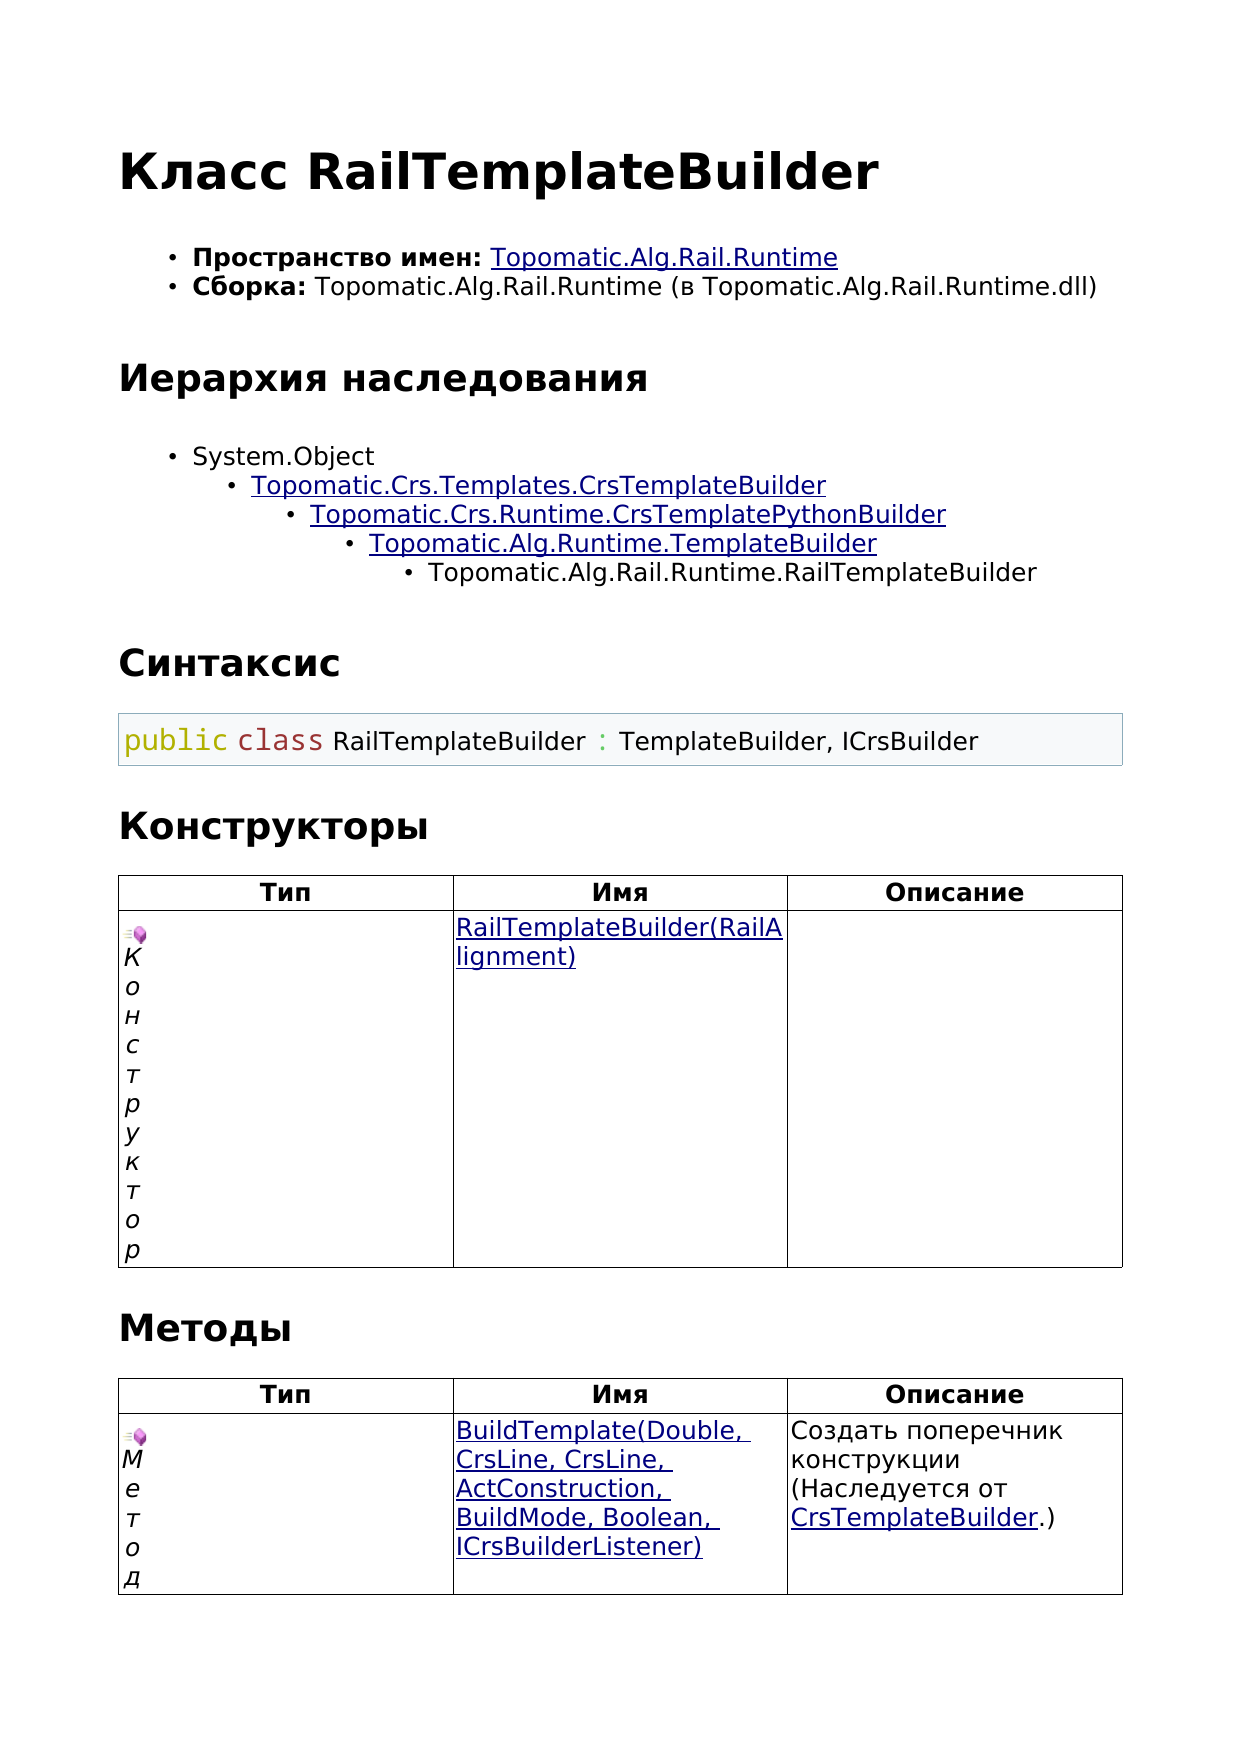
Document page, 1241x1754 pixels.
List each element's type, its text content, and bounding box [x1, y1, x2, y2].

list Topomatic.Crs.Templates.CrsTemplateBuilder [236, 471, 1122, 500]
table_cell [119, 1414, 453, 1594]
picture [121, 1428, 147, 1446]
subtitle Класс RailTemplateBuilder [118, 143, 1122, 201]
table_cell RailTemplateBuilder(RailAlignment) [454, 911, 787, 1267]
table_cell [119, 911, 453, 1267]
list Сборка: Topomatic.Alg.Rail.Runtime (в Topomatic.Alg.Rail.Runtime.dll) [177, 272, 1122, 302]
list Topomatic.Alg.Runtime.TemplateBuilder [354, 529, 1122, 558]
subtitle Иерархия наследования [118, 356, 1122, 400]
table_header Описание [788, 876, 1122, 910]
picture [121, 926, 147, 944]
list System.Object [177, 442, 1122, 471]
table_header Описание [788, 1379, 1122, 1413]
table_header Имя [454, 876, 787, 910]
table_header Имя [454, 1379, 787, 1413]
list Topomatic.Alg.Rail.Runtime.RailTemplateBuilder [413, 558, 1122, 588]
list Topomatic.Crs.Runtime.CrsTemplatePythonBuilder [295, 500, 1122, 529]
table_header Тип [119, 876, 453, 910]
list Пространство имен: Topomatic.Alg.Rail.Runtime [177, 243, 1122, 272]
table_cell Создать поперечник конструкции (Наследуется от CrsTemplateBuilder.) [788, 1414, 1122, 1594]
subtitle Методы [118, 1307, 1122, 1350]
table_header public class RailTemplateBuilder : TemplateBuilder, ICrsBuilder [119, 714, 1122, 764]
table_header Тип [119, 1379, 453, 1413]
table_cell [788, 911, 1122, 1267]
subtitle Конструкторы [118, 804, 1122, 848]
subtitle Синтаксис [118, 642, 1122, 686]
table_cell BuildTemplate(Double, CrsLine, CrsLine, ActConstruction, BuildMode, Boolean, ICrsBuilderListener) [454, 1414, 787, 1594]
